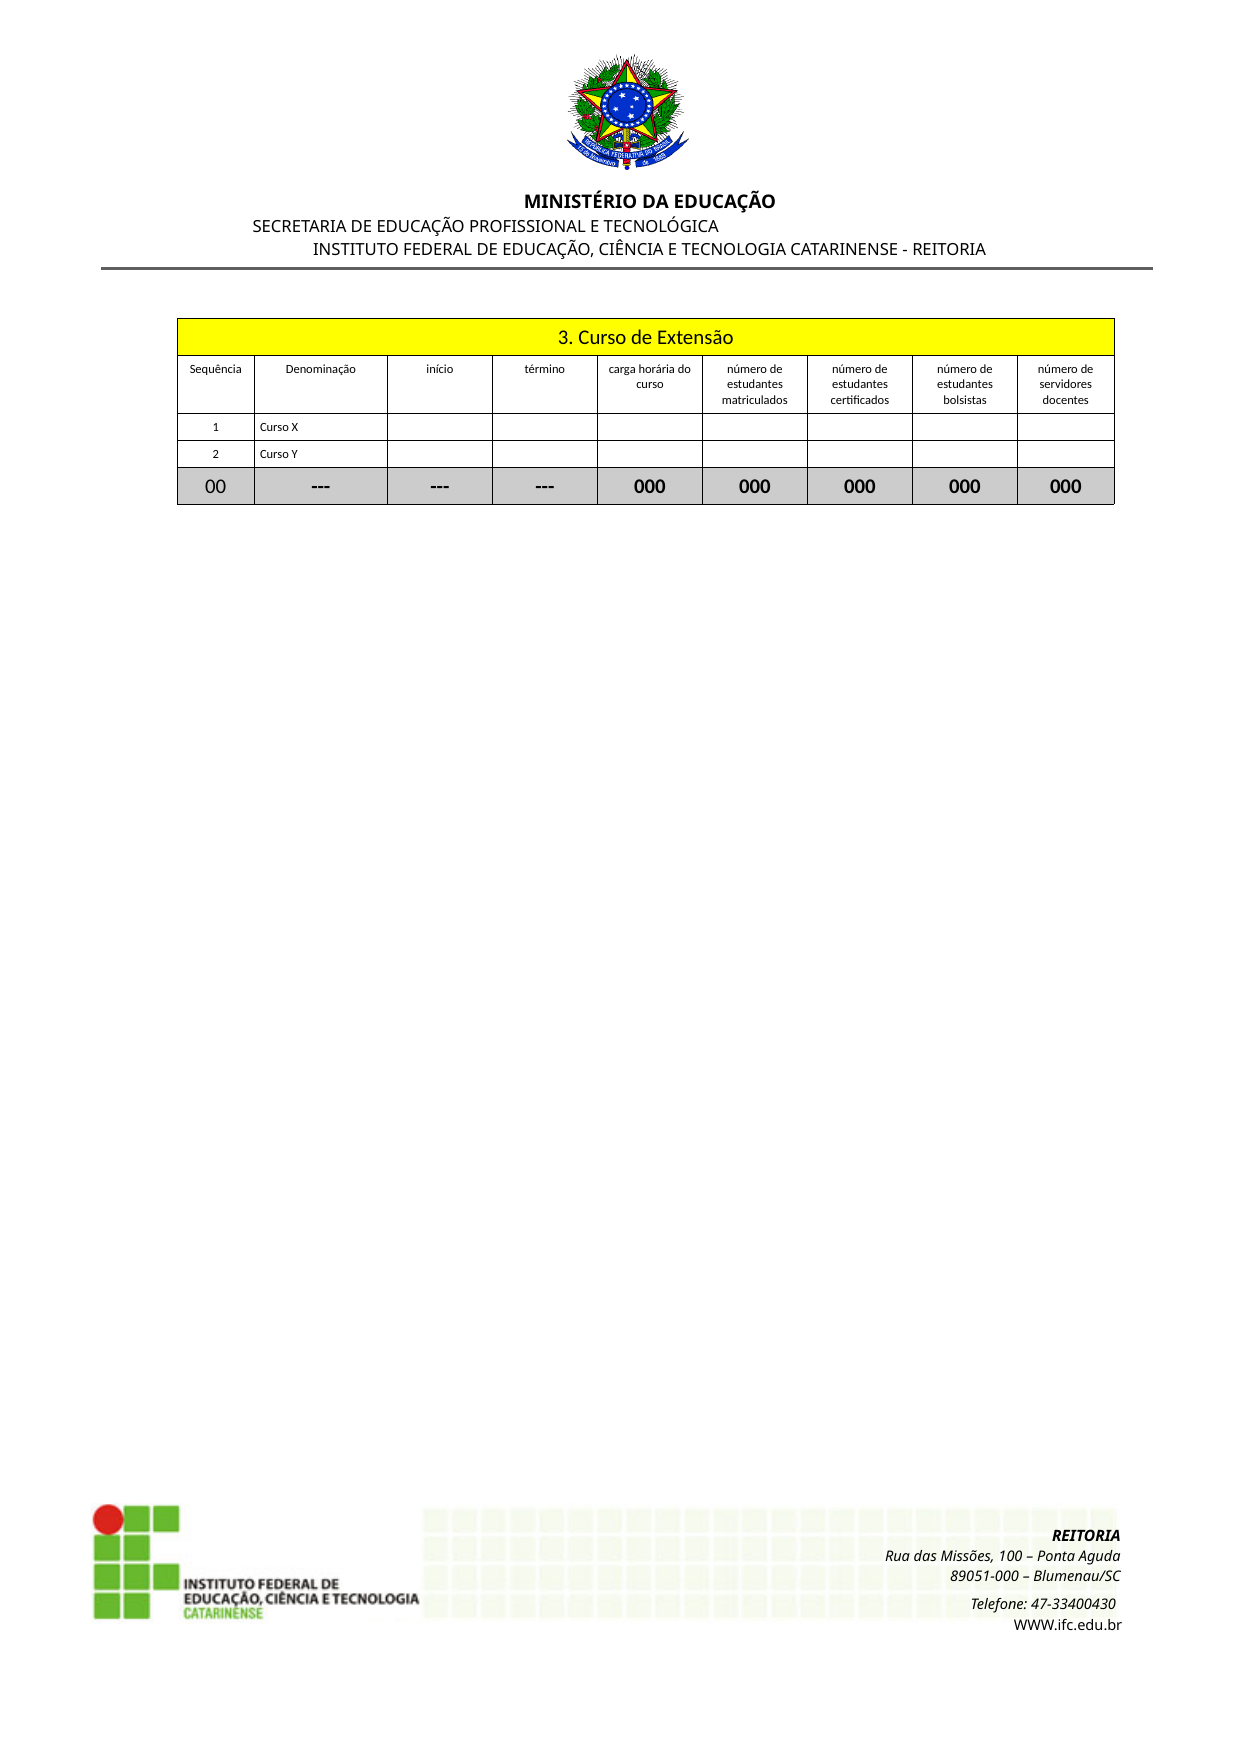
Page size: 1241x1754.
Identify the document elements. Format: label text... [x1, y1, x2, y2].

table_cell 2 [178, 441, 254, 467]
table_header 3. Curso de Extensão [178, 319, 1114, 355]
table_cell [493, 414, 597, 440]
table_cell 000 [913, 468, 1017, 504]
table_cell Curso X [255, 414, 387, 440]
table_cell --- [255, 468, 387, 504]
table_cell [913, 441, 1017, 467]
table_cell --- [388, 468, 492, 504]
table_cell [598, 441, 702, 467]
table_cell término [493, 356, 597, 413]
table_cell Curso Y [255, 441, 387, 467]
table_cell [1018, 441, 1114, 467]
table_cell 1 [178, 414, 254, 440]
table_cell [913, 414, 1017, 440]
picture [90, 1503, 1126, 1624]
table_cell Sequência [178, 356, 254, 413]
table_cell [598, 414, 702, 440]
table_cell número de servidores docentes [1018, 356, 1114, 413]
table_cell [808, 441, 912, 467]
table_cell 000 [598, 468, 702, 504]
table_cell número de estudantes certificados [808, 356, 912, 413]
table_cell [388, 441, 492, 467]
table_cell início [388, 356, 492, 413]
table_cell 000 [1018, 468, 1114, 504]
table_cell [703, 441, 807, 467]
table_cell 000 [703, 468, 807, 504]
table_cell [388, 414, 492, 440]
table_cell [493, 441, 597, 467]
table_cell número de estudantes bolsistas [913, 356, 1017, 413]
picture [560, 51, 692, 172]
table_cell 00 [178, 468, 254, 504]
table_cell [703, 414, 807, 440]
table_cell [808, 414, 912, 440]
table_cell número de estudantes matriculados [703, 356, 807, 413]
table_cell 000 [808, 468, 912, 504]
table_cell carga horária do curso [598, 356, 702, 413]
table_cell Denominação [255, 356, 387, 413]
table_cell [1018, 414, 1114, 440]
table_cell --- [493, 468, 597, 504]
